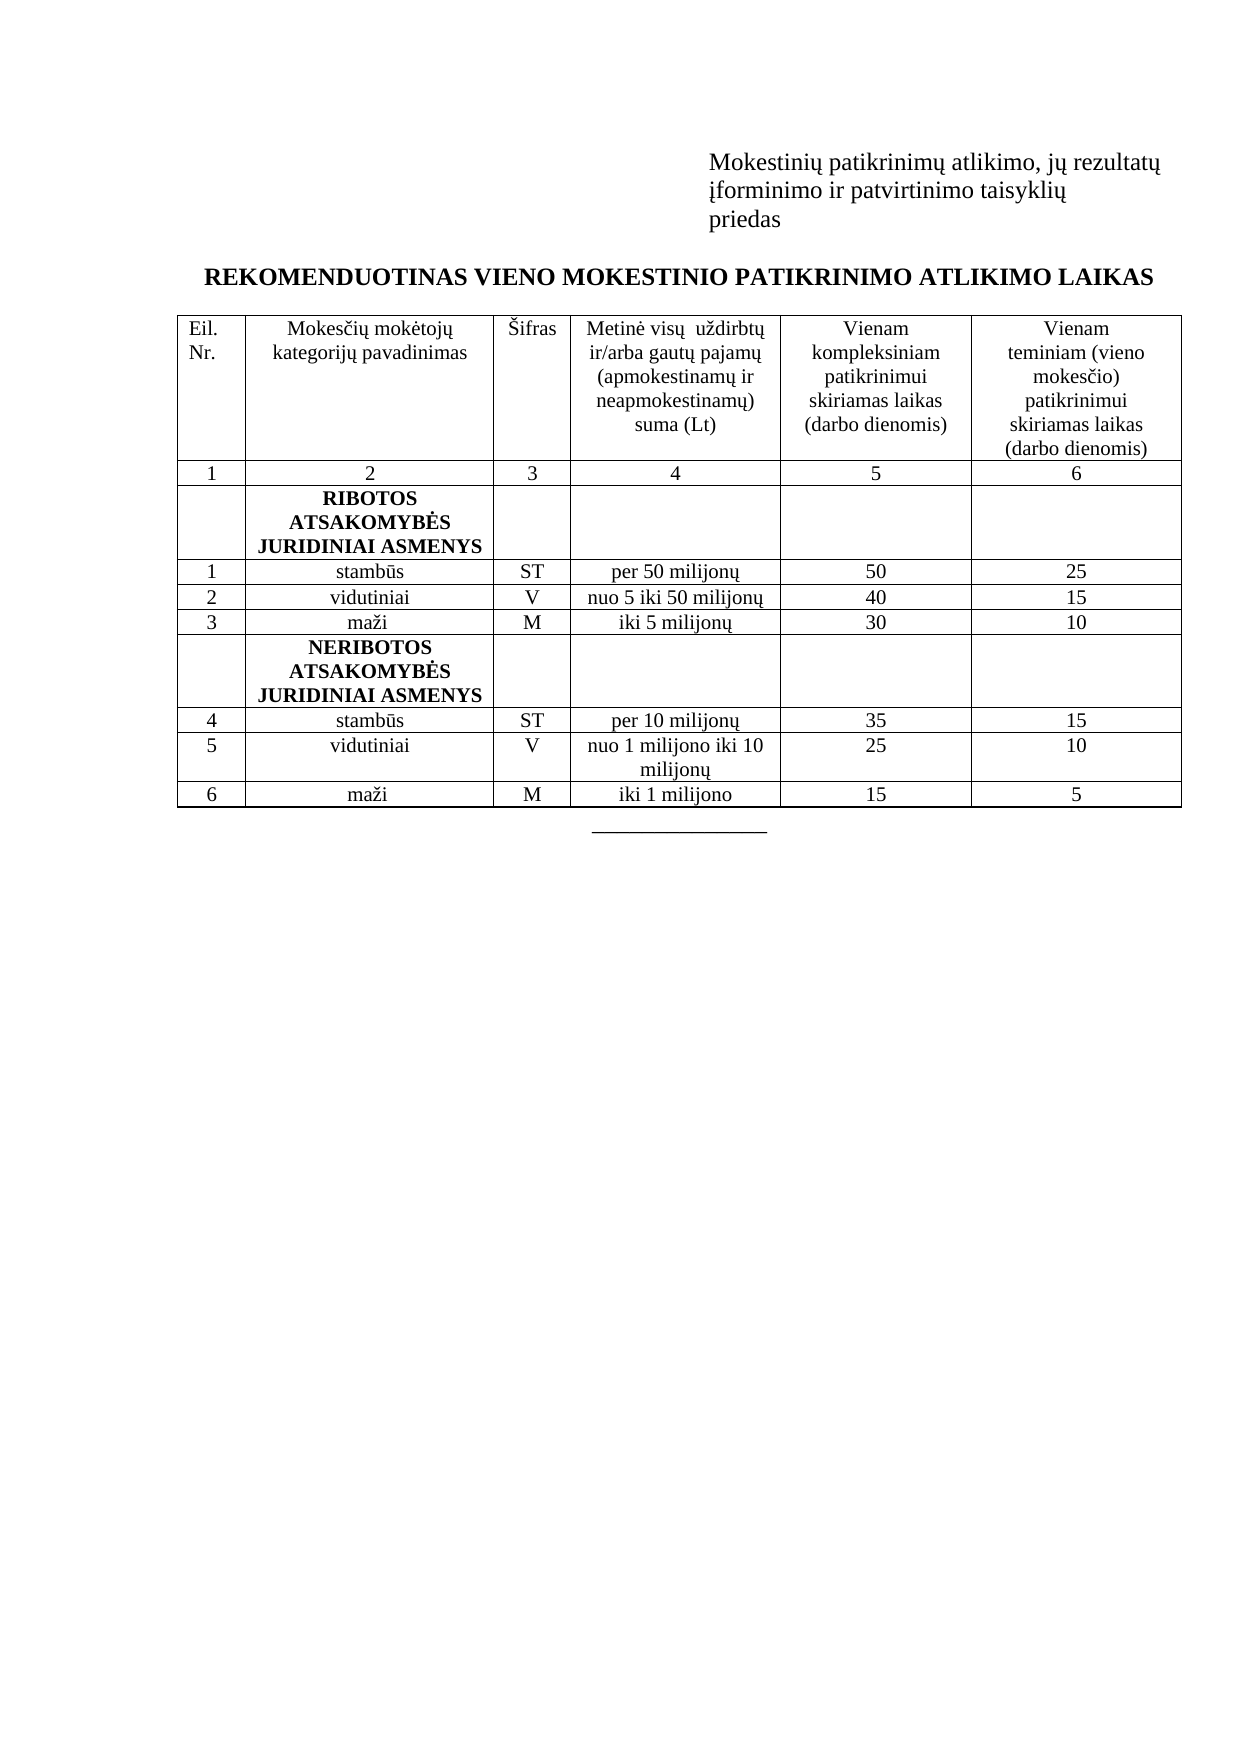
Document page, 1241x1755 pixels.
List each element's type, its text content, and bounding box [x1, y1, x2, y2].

table_cell 10 [972, 733, 1181, 781]
table_cell maži [246, 782, 493, 806]
table_cell M [494, 610, 570, 634]
table_header Vienam kompleksiniam patikrinimui skiriamas laikas (darbo dienomis) [781, 316, 971, 460]
table_cell per 10 milijonų [571, 708, 780, 732]
table_cell [781, 486, 971, 558]
table_cell 2 [246, 461, 493, 485]
table_cell 30 [781, 610, 971, 634]
table_cell [972, 486, 1181, 558]
table_cell nuo 5 iki 50 milijonų [571, 585, 780, 609]
table_cell vidutiniai [246, 733, 493, 781]
table_cell 1 [178, 560, 245, 583]
table_cell 40 [781, 585, 971, 609]
table_cell stambūs [246, 560, 493, 583]
table_cell ST [494, 560, 570, 583]
text REKOMENDUOTINAS VIENO MOKESTINIO PATIKRINIMO ATLIKIMO LAIKAS [177, 262, 1181, 291]
table_cell [494, 635, 570, 707]
table_cell 4 [571, 461, 780, 485]
table_cell 6 [178, 782, 245, 806]
table_header Šifras [494, 316, 570, 460]
table_cell nuo 1 milijono iki 10 milijonų [571, 733, 780, 781]
table_cell 2 [178, 585, 245, 609]
table_header Metinė visų uždirbtų ir/arba gautų pajamų (apmokestinamų ir neapmokestinamų) suma (Lt) [571, 316, 780, 460]
table_cell 5 [972, 782, 1181, 806]
table_cell 5 [781, 461, 971, 485]
table_cell vidutiniai [246, 585, 493, 609]
table_header Eil. Nr. [178, 316, 245, 460]
text priedas [177, 204, 1181, 233]
text ______________ [177, 808, 1181, 836]
table_cell [494, 486, 570, 558]
table_cell [972, 635, 1181, 707]
text įforminimo ir patvirtinimo taisyklių [177, 176, 1181, 204]
table_cell [781, 635, 971, 707]
table_cell RIBOTOS ATSAKOMYBĖS JURIDINIAI ASMENYS [246, 486, 493, 558]
table_cell V [494, 733, 570, 781]
text Mokestinių patikrinimų atlikimo, jų rezultatų [177, 147, 1181, 176]
table_cell [178, 486, 245, 558]
table_cell iki 5 milijonų [571, 610, 780, 634]
table_cell 4 [178, 708, 245, 732]
table_cell ST [494, 708, 570, 732]
table_cell 10 [972, 610, 1181, 634]
table_cell stambūs [246, 708, 493, 732]
table_cell 3 [494, 461, 570, 485]
table_cell M [494, 782, 570, 806]
table_cell 25 [781, 733, 971, 781]
table_cell NERIBOTOS ATSAKOMYBĖS JURIDINIAI ASMENYS [246, 635, 493, 707]
table_cell [178, 635, 245, 707]
table_cell maži [246, 610, 493, 634]
table_cell 5 [178, 733, 245, 781]
table_cell V [494, 585, 570, 609]
table_cell 15 [972, 585, 1181, 609]
table_header Mokesčių mokėtojų kategorijų pavadinimas [246, 316, 493, 460]
table_cell 6 [972, 461, 1181, 485]
table_cell 15 [972, 708, 1181, 732]
table_header Vienam teminiam (vieno mokesčio) patikrinimui skiriamas laikas (darbo dienomis) [972, 316, 1181, 460]
table_cell 35 [781, 708, 971, 732]
table_cell iki 1 milijono [571, 782, 780, 806]
table_cell 1 [178, 461, 245, 485]
table_cell per 50 milijonų [571, 560, 780, 583]
table_cell 25 [972, 560, 1181, 583]
table_cell [571, 486, 780, 558]
table_cell 50 [781, 560, 971, 583]
table_cell 15 [781, 782, 971, 806]
table_cell [571, 635, 780, 707]
table_cell 3 [178, 610, 245, 634]
